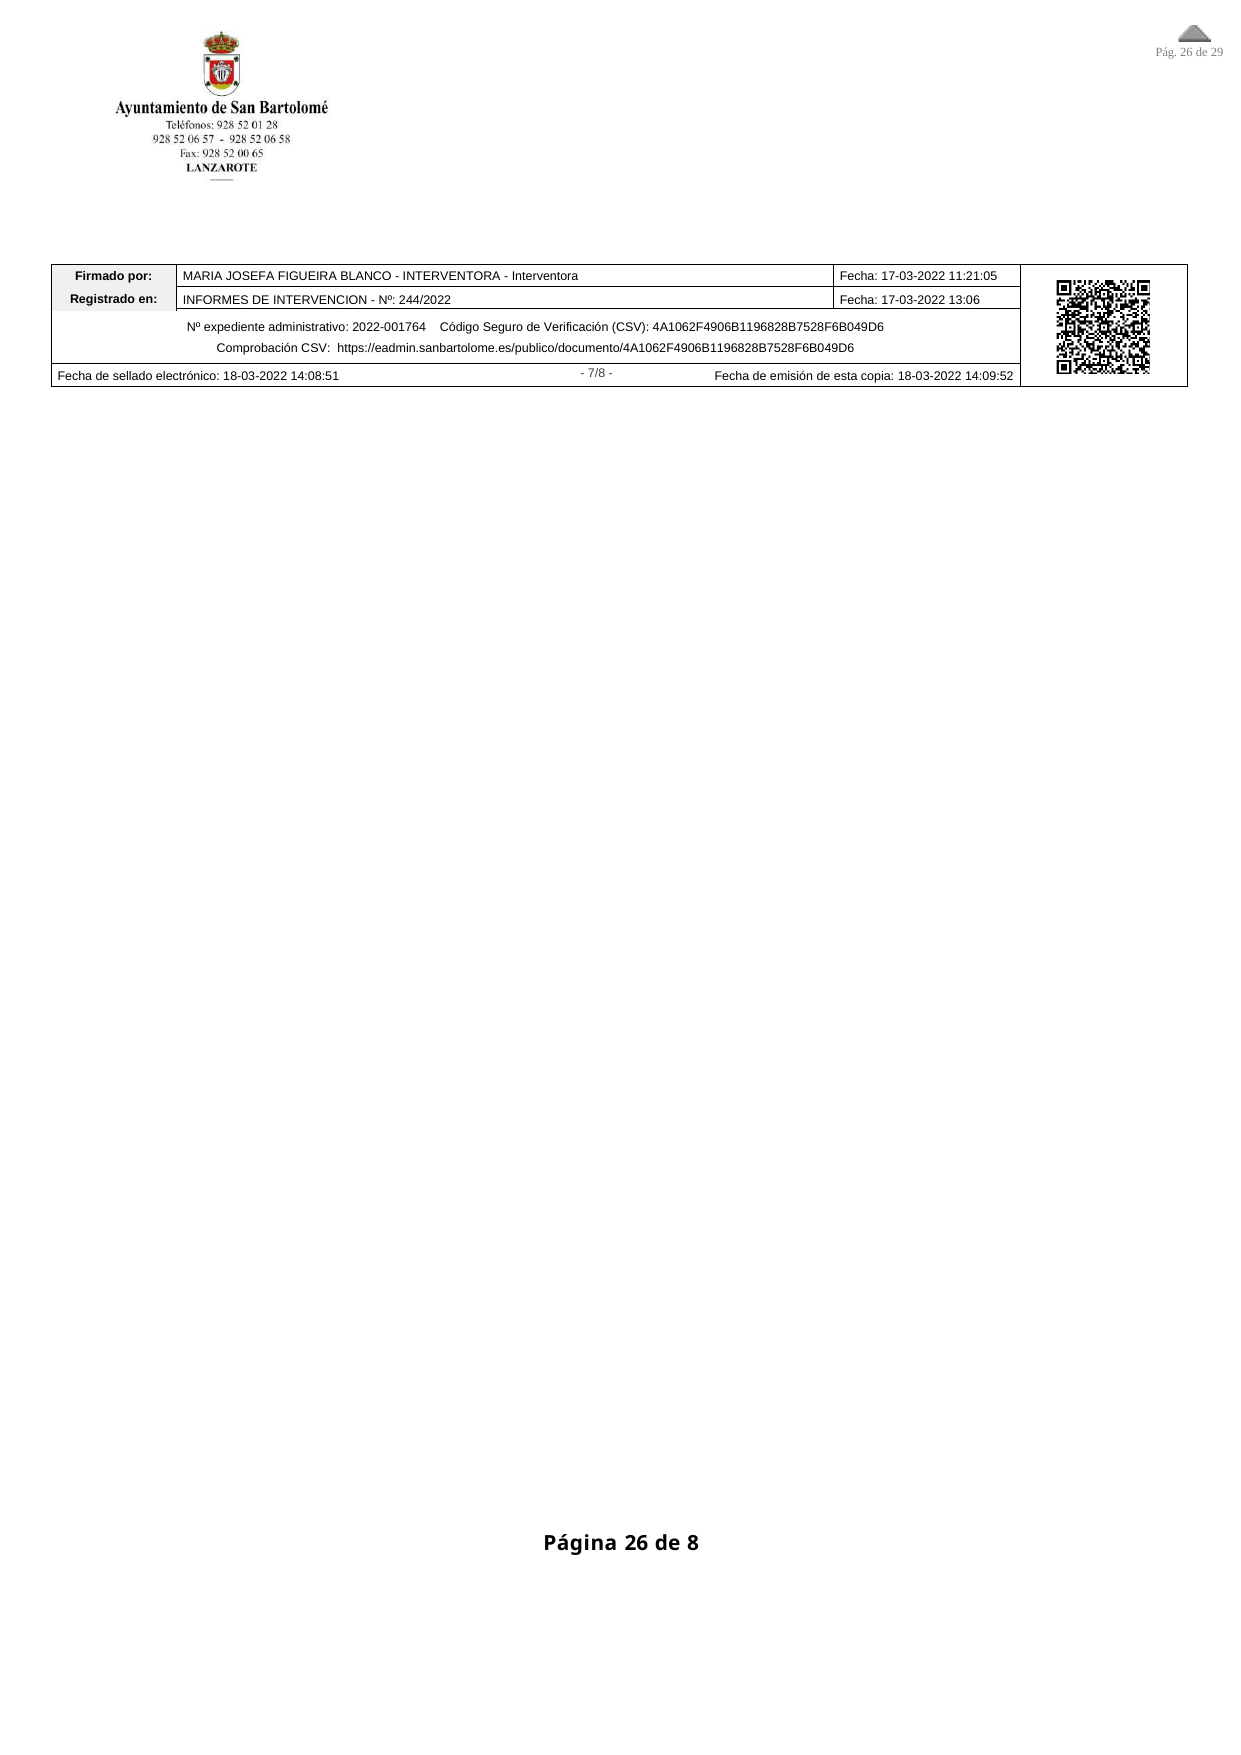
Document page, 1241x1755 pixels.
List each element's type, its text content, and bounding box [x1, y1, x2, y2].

table_header [1021, 265, 1187, 386]
table_cell Fecha de sellado electrónico: 18-03-2022 14:08:51 - 7/8 - Fecha de emisión de esta copia: 18-03-2022 14:09:52 [52, 364, 1020, 386]
table_cell INFORMES DE INTERVENCION - Nº: 244/2022 [177, 287, 833, 308]
table_header Fecha: 17-03-2022 11:21:05 [834, 265, 1020, 286]
table_header Firmado por: [52, 265, 176, 286]
picture [113, 30, 331, 182]
picture [1177, 25, 1211, 42]
picture [1056, 280, 1150, 374]
table_cell Nº expediente administrativo: 2022-001764 Código Seguro de Verificación (CSV): 4A1062F4906B1196828B7528F6B049D6 Comprobación CSV: https://eadmin.sanbartolome.es/publico/documento/4A1062F4906B1196828B7528F6B049D6 [52, 309, 1020, 362]
table_cell Registrado en: [52, 289, 176, 308]
table_cell Fecha: 17-03-2022 13:06 [834, 287, 1020, 308]
table_header MARIA JOSEFA FIGUEIRA BLANCO - INTERVENTORA - Interventora [177, 265, 833, 286]
